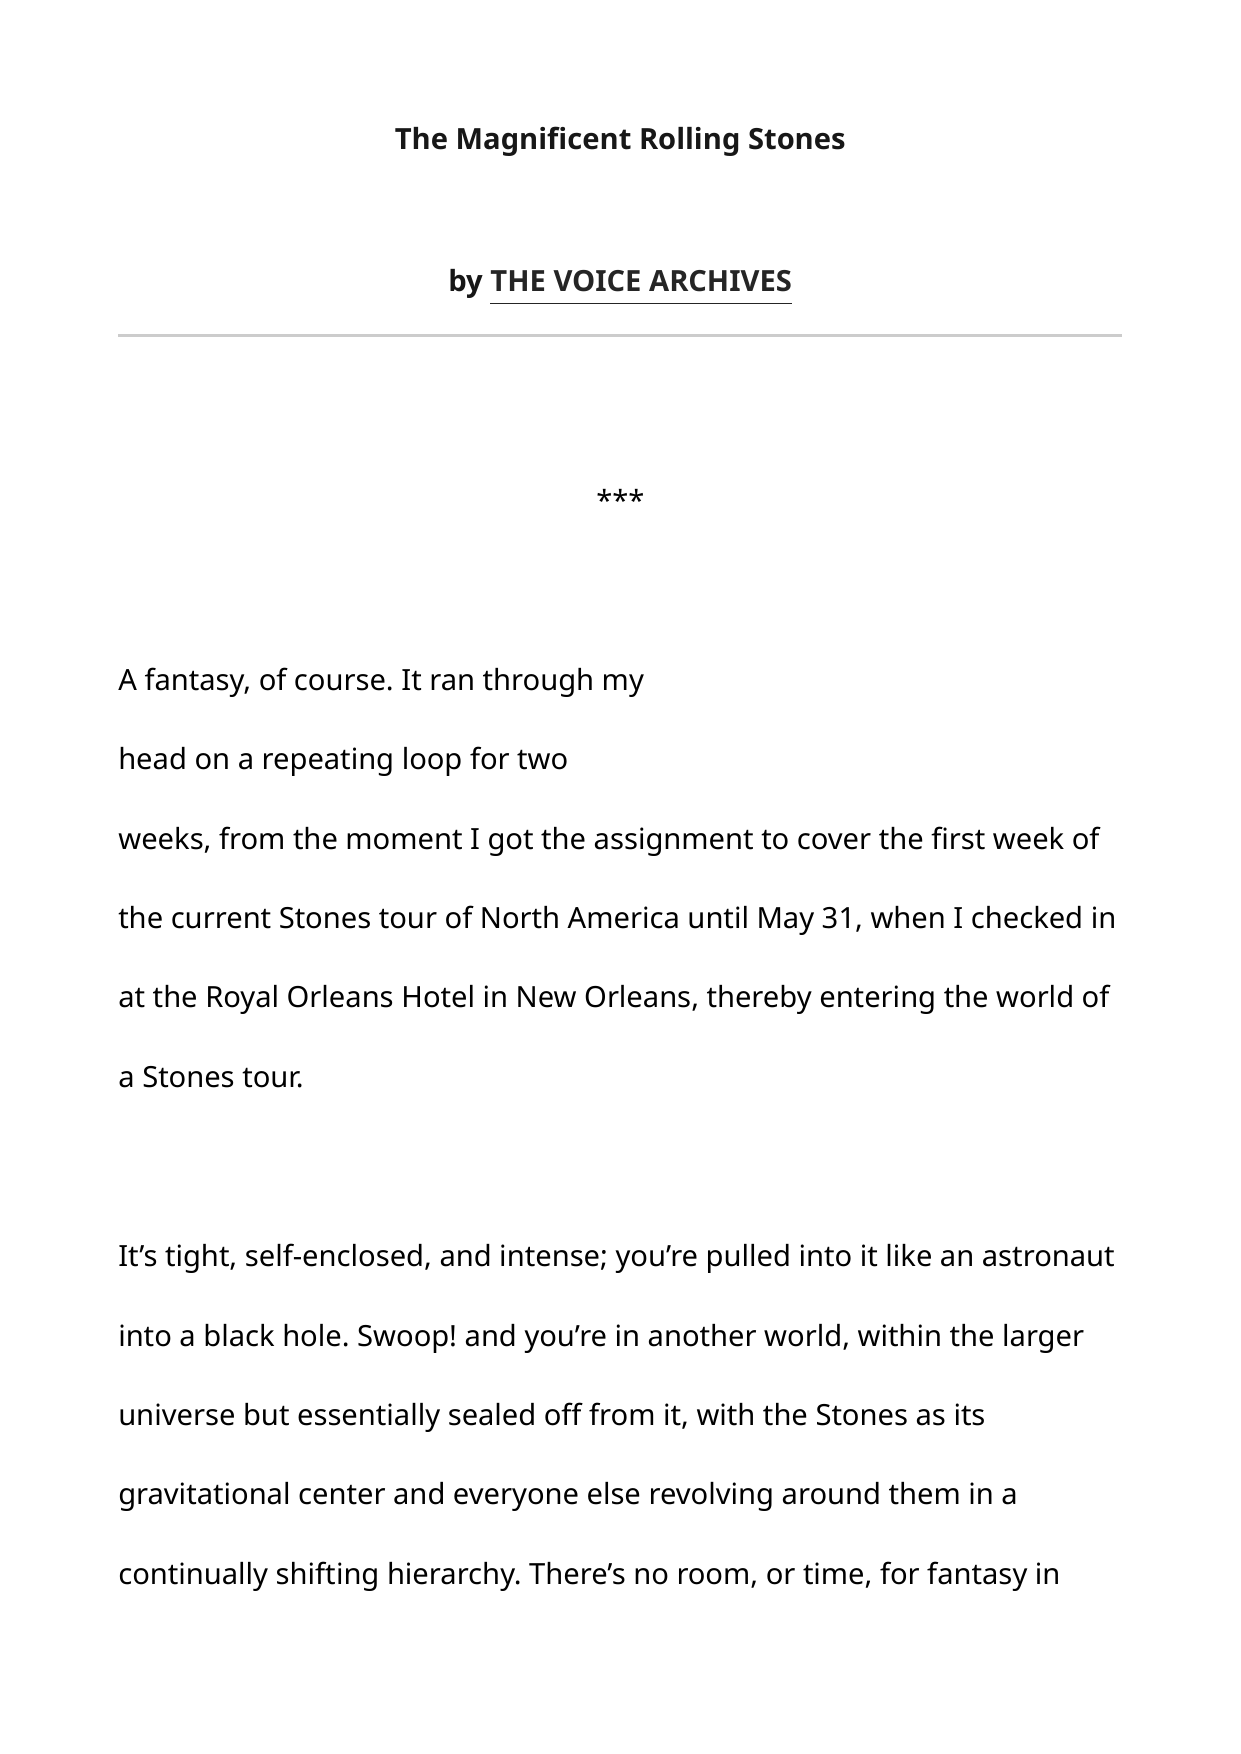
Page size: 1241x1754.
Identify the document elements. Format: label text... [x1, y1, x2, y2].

text It’s tight, self-enclosed, and intense; you’re pulled into it like an astronaut into a black hole. Swoop! and you’re in another world, within the larger universe but essentially sealed off from it, with the Stones as its gravitational center and everyone else revolving around them in a continually shift­ing hierarchy. There’s no room, or time, for fantasy in [118, 1235, 1122, 1593]
list The Magnificent Rolling Stones [118, 118, 1122, 158]
text *** [118, 480, 1122, 519]
text A fantasy, of course. It ran through my head on a repeating loop for two weeks, from the moment I got the assignment to cover the first week of the current Stones tour of North America until May 31, when I checked in at the Royal Orleans Hotel in New Orleans, thereby entering the world of a Stones tour. [118, 659, 1122, 1096]
list by THE VOICE ARCHIVES [118, 260, 1122, 334]
